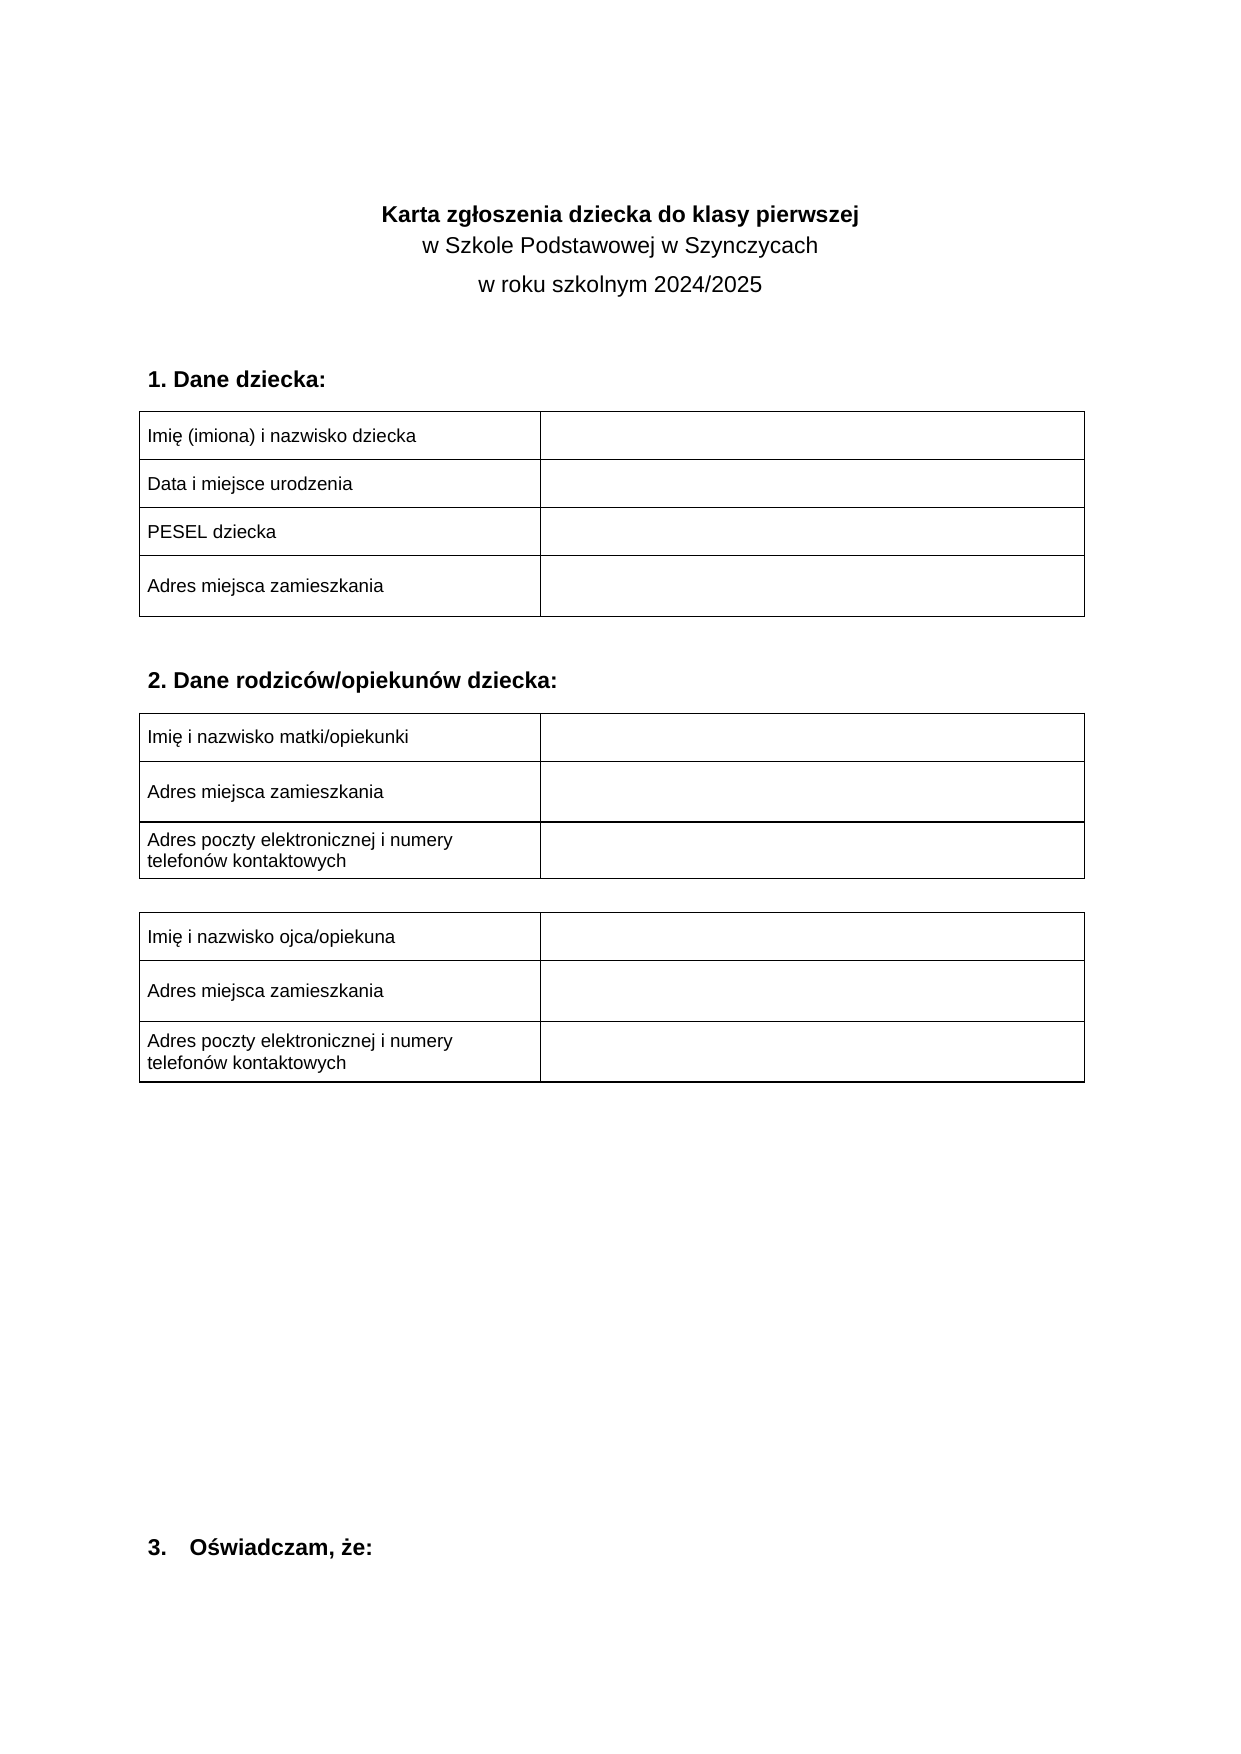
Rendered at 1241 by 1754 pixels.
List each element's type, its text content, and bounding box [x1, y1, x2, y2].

text 2. Dane rodziców/opiekunów dziecka: [148, 667, 1093, 693]
table_cell Adres miejsca zamieszkania [140, 961, 540, 1021]
text w roku szkolnym 2024/2025 [148, 271, 1093, 297]
table_cell Adres miejsca zamieszkania [140, 556, 540, 616]
list Oświadczam, że: [148, 1534, 1093, 1560]
table_cell [541, 508, 1084, 555]
table_cell PESEL dziecka [140, 508, 540, 555]
table_cell Adres poczty elektronicznej i numery telefonów kontaktowych [140, 1022, 540, 1081]
table_cell [541, 556, 1084, 616]
table_cell Data i miejsce urodzenia [140, 460, 540, 507]
table_cell [541, 762, 1084, 821]
text w Szkole Podstawowej w Szynczycach [148, 232, 1093, 258]
table_cell [541, 460, 1084, 507]
table_header Imię (imiona) i nazwisko dziecka [140, 412, 540, 459]
table_cell [541, 961, 1084, 1021]
table_header [541, 913, 1084, 960]
table_header Imię i nazwisko matki/opiekunki [140, 714, 540, 761]
table_header [541, 714, 1084, 761]
table_header [541, 412, 1084, 459]
table_header Imię i nazwisko ojca/opiekuna [140, 913, 540, 960]
table_cell Adres poczty elektronicznej i numery telefonów kontaktowych [140, 823, 540, 877]
table_cell Adres miejsca zamieszkania [140, 762, 540, 821]
table_cell [541, 823, 1084, 877]
text Karta zgłoszenia dziecka do klasy pierwszej [148, 201, 1093, 228]
table_cell [541, 1022, 1084, 1081]
text 1. Dane dziecka: [148, 366, 1093, 392]
